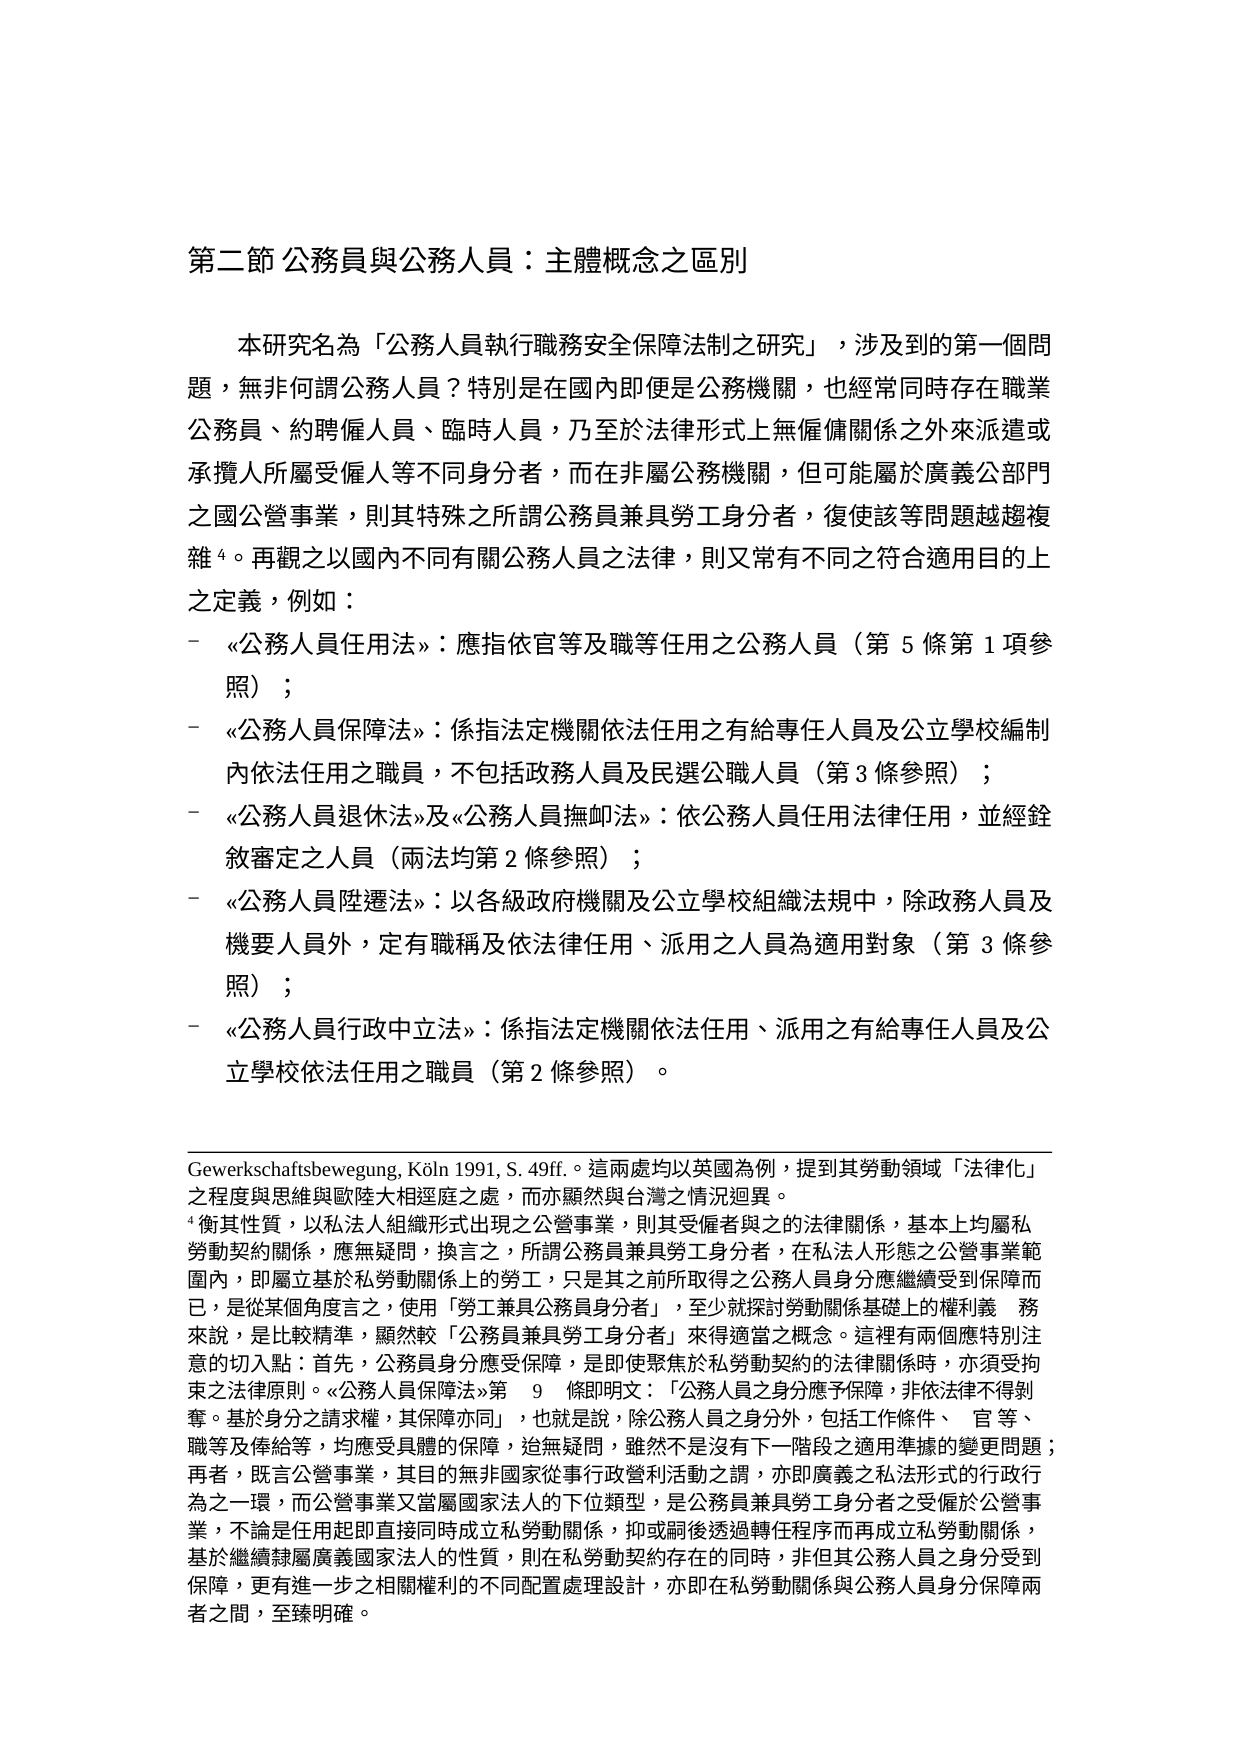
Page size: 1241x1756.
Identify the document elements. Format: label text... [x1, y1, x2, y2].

text «公務人員任用法»：應指依官等及職等任用之公務人員（第 5 條第 1 項參照）； [187, 625, 1053, 704]
picture [187, 714, 213, 740]
text Gewerkschaftsbewegung, Köln 1991, S. 49ff.。這兩處均以英國為例，提到其勞動領域「法律化」之程度與思維與歐陸大相逕庭之處，而亦顯然與台灣之情況迴異。 [187, 1154, 1048, 1210]
text 4 衡其性質，以私法人組織形式出現之公營事業，則其受僱者與之的法律關係，基本上均屬私勞動契約關係，應無疑問，換言之，所謂公務員兼具勞工身分者，在私法人形態之公營事業範圍內，即屬立基於私勞動關係上的勞工，只是其之前所取得之公務人員身分應繼續受到保障而已，是從某個角度言之，使用「勞工兼具公務員身分者」，至少就探討勞動關係基礎上的權利義 務來說，是比較精準，顯然較「公務員兼具勞工身分者」來得適當之概念。這裡有兩個應特別注意的切入點：首先，公務員身分應受保障，是即使聚焦於私勞動契約的法律關係時，亦須受拘束之法律原則。«公務人員保障法»第 9 條即明文：「公務人員之身分應予保障，非依法律不得剝奪。基於身分之請求權，其保障亦同」，也就是說，除公務人員之身分外，包括工作條件、 官等、職等及俸給等，均應受具體的保障，迨無疑問，雖然不是沒有下一階段之適用準據的變更問題；再者，既言公營事業，其目的無非國家從事行政營利活動之謂，亦即廣義之私法形式的行政行為之一環，而公營事業又當屬國家法人的下位類型，是公務員兼具勞工身分者之受僱於公營事業，不論是任用起即直接同時成立私勞動關係，抑或嗣後透過轉任程序而再成立私勞動關係，基於繼續隸屬廣義國家法人的性質，則在私勞動契約存在的同時，非但其公務人員之身分受到保障，更有進一步之相關權利的不同配置處理設計，亦即在私勞動關係與公務人員身分保障兩者之間，至臻明確。 [187, 1210, 1052, 1627]
picture [187, 628, 213, 654]
text 第二節 公務員與公務人員：主體概念之區別 [187, 237, 1119, 280]
text «公務人員陞遷法»：以各級政府機關及公立學校組織法規中，除政務人員及機要人員外，定有職稱及依法律任用、派用之人員為適用對象（第 3 條參照）； [187, 881, 1053, 1003]
text 本研究名為「公務人員執行職務安全保障法制之研究」，涉及到的第一個問題，無非何謂公務人員？特別是在國內即便是公務機關，也經常同時存在職業公務員、約聘僱人員、臨時人員，乃至於法律形式上無僱傭關係之外來派遣或承攬人所屬受僱人等不同身分者，而在非屬公務機關，但可能屬於廣義公部門之國公營事業，則其特殊之所謂公務員兼具勞工身分者，復使該等問題越趨複雜4。再觀之以國內不同有關公務人員之法律，則又常有不同之符合適用目的上之定義，例如： [187, 325, 1053, 618]
picture [187, 885, 213, 911]
text «公務人員行政中立法»：係指法定機關依法任用、派用之有給專任人員及公立學校依法任用之職員（第 2 條參照）。 [187, 1010, 1053, 1089]
picture [187, 800, 213, 825]
picture [187, 1013, 213, 1039]
text «公務人員保障法»：係指法定機關依法任用之有給專任人員及公立學校編制內依法任用之職員，不包括政務人員及民選公職人員（第 3 條參照）； [187, 710, 1053, 789]
text «公務人員退休法»及«公務人員撫卹法»：依公務人員任用法律任用，並經銓敘審定之人員（兩法均第 2 條參照）； [187, 796, 1053, 875]
